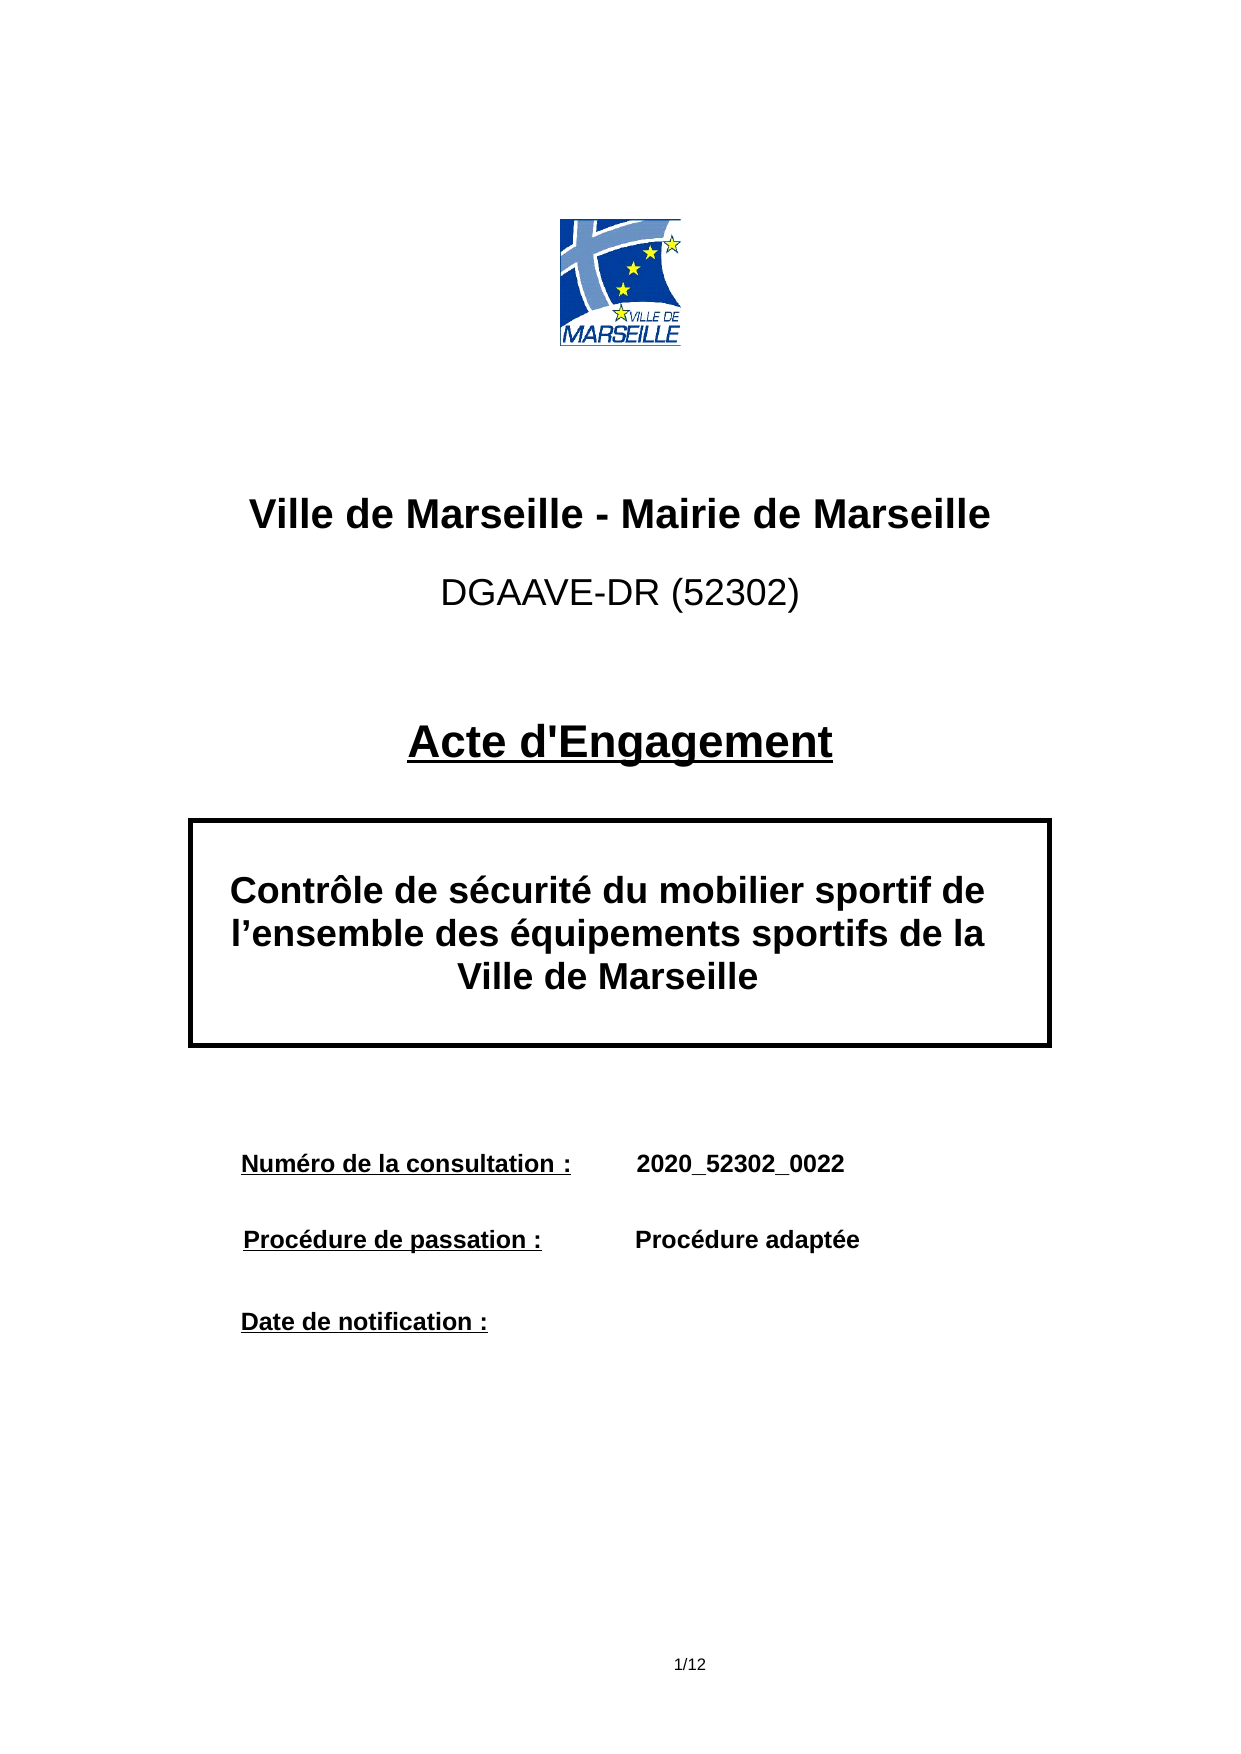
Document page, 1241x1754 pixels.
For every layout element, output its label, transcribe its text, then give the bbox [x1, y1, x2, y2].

text Procédure de passation : Procédure adaptée [243, 1225, 1052, 1254]
text Date de notification : [241, 1307, 1052, 1336]
text Contrôle de sécurité du mobilier sportif de l’ensemble des équipements sportifs de la Ville de Marseille [193, 861, 1047, 997]
text Acte d'Engagement [188, 714, 1052, 767]
text Numéro de la consultation : 2020_52302_0022 [241, 1149, 1052, 1177]
text DGAAVE-DR (52302) [188, 571, 1052, 614]
text Ville de Marseille - Mairie de Marseille [188, 489, 1052, 537]
